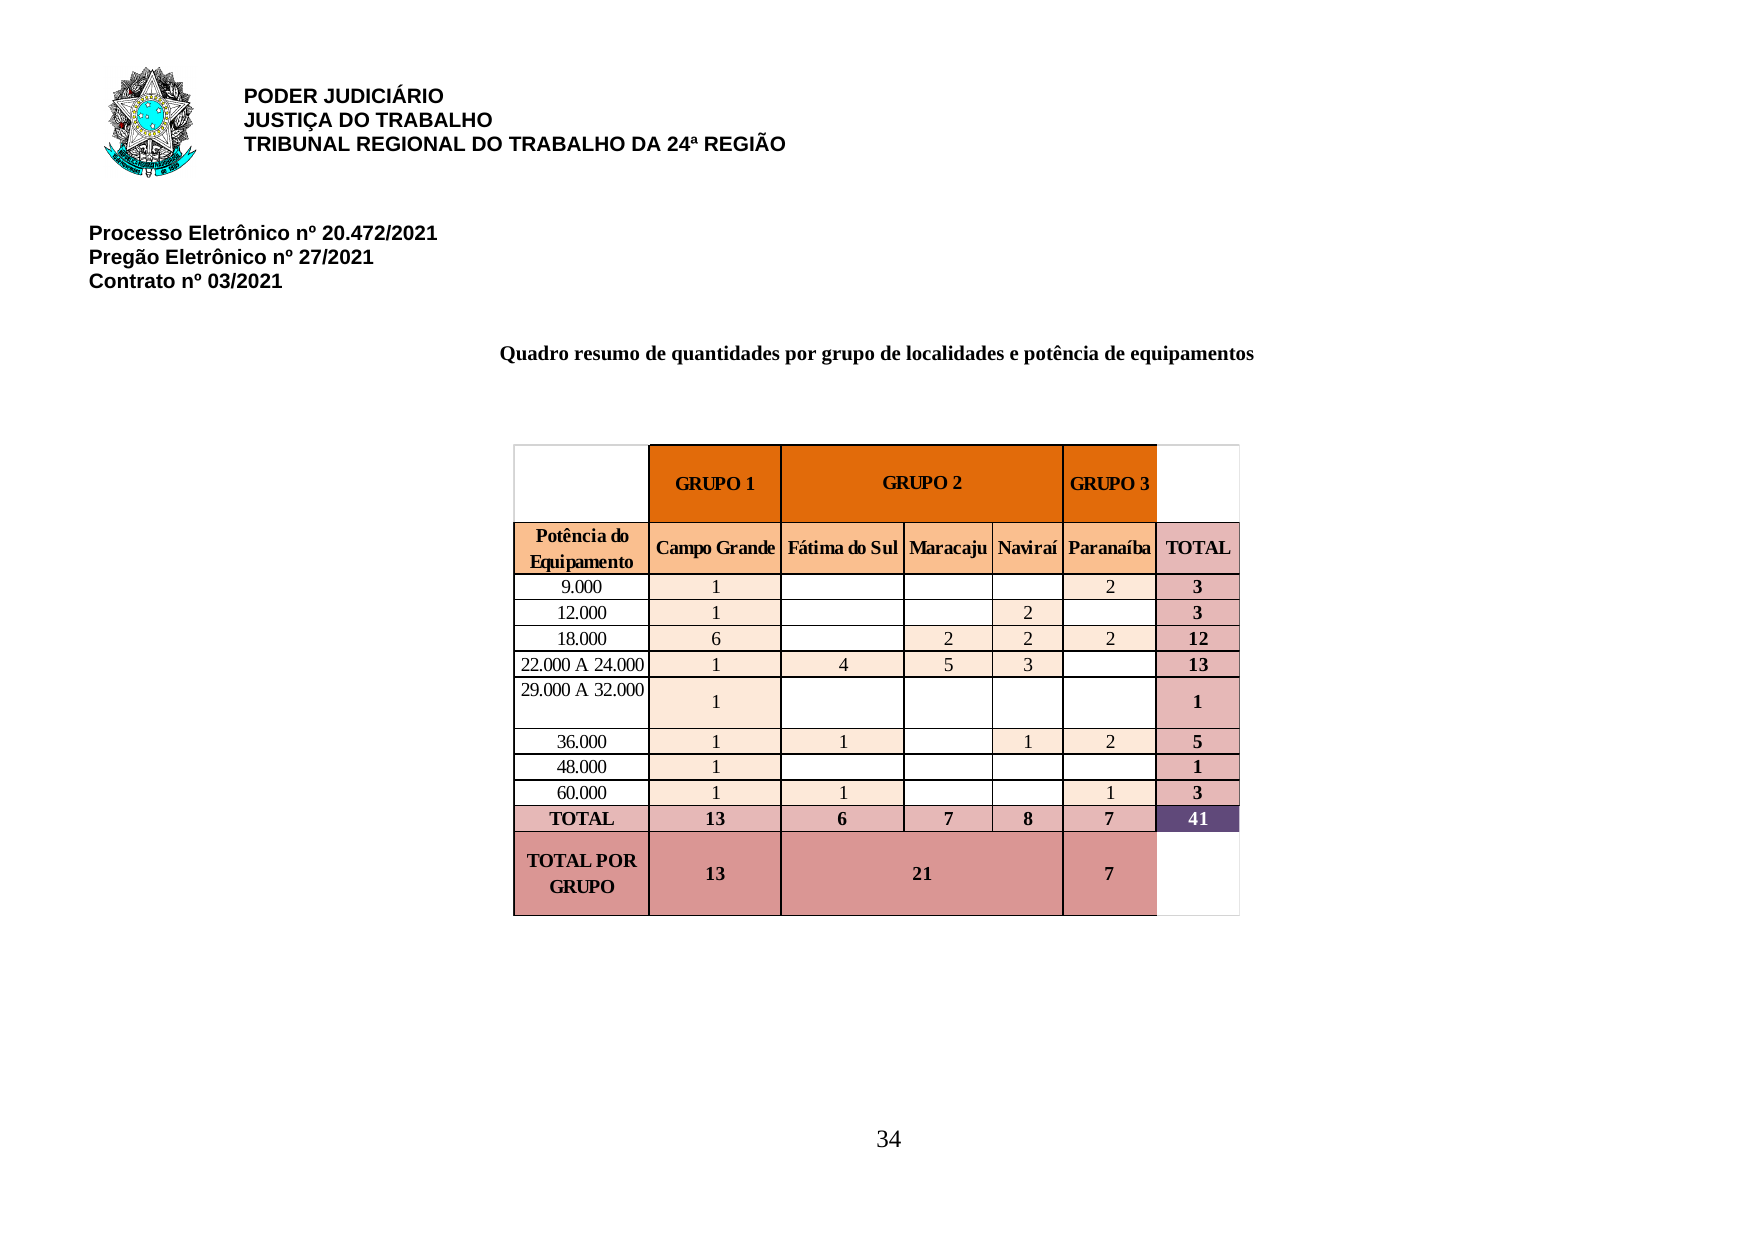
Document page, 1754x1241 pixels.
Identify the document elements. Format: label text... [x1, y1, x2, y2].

text Quadro resumo de quantidades por grupo de localidades e potência de equipamentos [89, 341, 1665, 365]
picture [103, 66, 198, 178]
